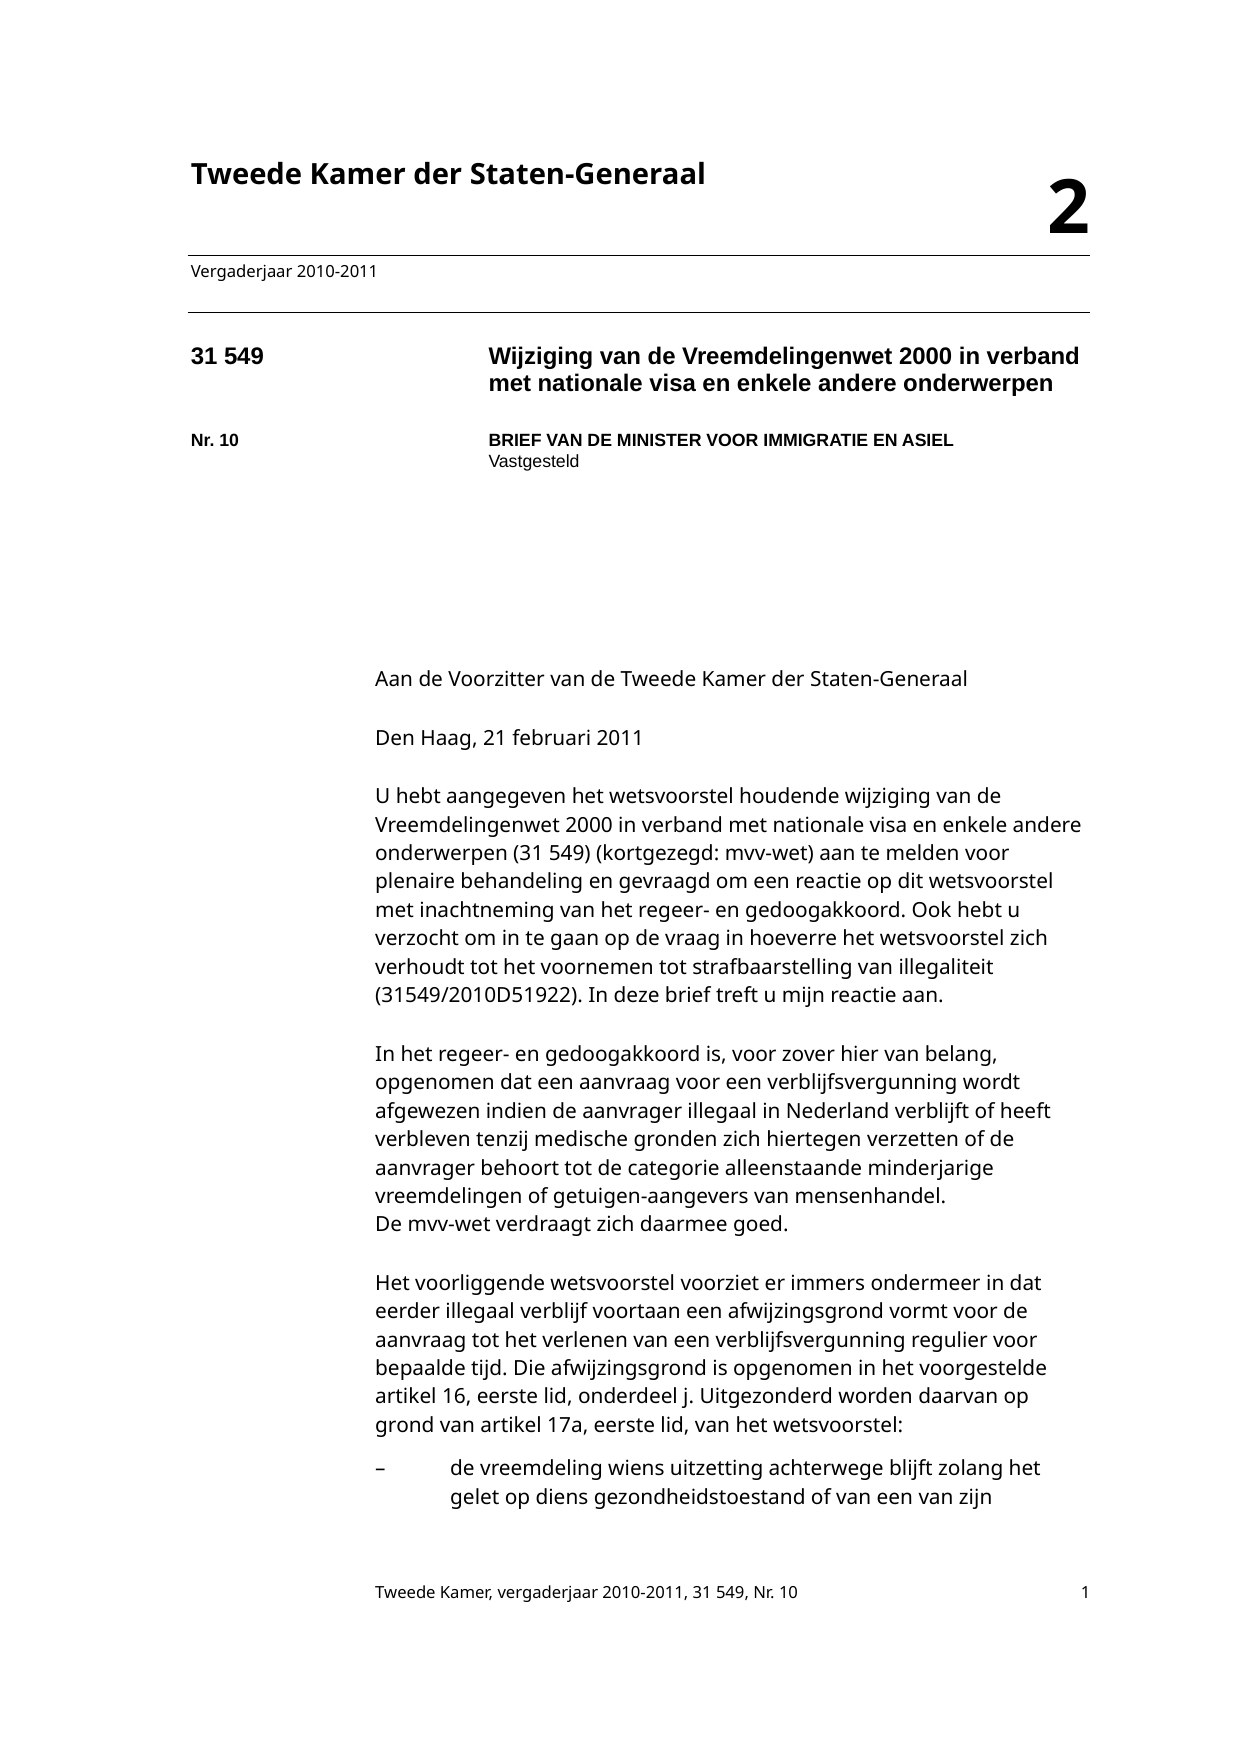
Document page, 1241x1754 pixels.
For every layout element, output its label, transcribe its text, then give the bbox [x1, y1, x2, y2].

text De mvv-wet verdraagt zich daarmee goed. [375, 1209, 1090, 1238]
table_cell [188, 313, 485, 339]
text In het regeer- en gedoogakkoord is, voor zover hier van belang, opgenomen dat een aanvraag voor een verblijfsvergunning wordt afgewezen indien de aanvrager illegaal in Nederland verblijft of heeft verbleven tenzij medische gronden zich hiertegen verzetten of de aanvrager behoort tot de categorie alleenstaande minderjarige vreemdelingen of getuigen-aangevers van mensenhandel. [375, 1039, 1090, 1209]
table_header 2 [910, 150, 1090, 255]
table_cell BRIEF VAN DE MINISTER VOOR IMMIGRATIE EN ASIEL Vastgesteld [485, 427, 1090, 546]
text U hebt aangegeven het wetsvoorstel houdende wijziging van de Vreemdelingenwet 2000 in verband met nationale visa en enkele andere onderwerpen (31 549) (kortgezegd: mvv-wet) aan te melden voor plenaire behandeling en gevraagd om een reactie op dit wetsvoorstel met inachtneming van het regeer- en gedoogakkoord. Ook hebt u verzocht om in te gaan op de vraag in hoeverre het wetsvoorstel zich verhoudt tot het voornemen tot strafbaarstelling van illegaliteit (31549/2010D51922). In deze brief treft u mijn reactie aan. [375, 781, 1090, 1009]
text Het voorliggende wetsvoorstel voorziet er immers ondermeer in dat eerder illegaal verblijf voortaan een afwijzingsgrond vormt voor de aanvraag tot het verlenen van een verblijfsvergunning regulier voor bepaalde tijd. Die afwijzingsgrond is opgenomen in het voorgestelde artikel 16, eerste lid, onderdeel j. Uitgezonderd worden daarvan op grond van artikel 17a, eerste lid, van het wetsvoorstel: [375, 1268, 1090, 1438]
table_cell Nr. 10 [188, 427, 485, 546]
table_cell 31 549 [188, 339, 485, 427]
table_cell [485, 313, 1090, 339]
table_cell [485, 256, 1090, 312]
table_cell Vergaderjaar 2010-2011 [188, 256, 485, 312]
table_header Tweede Kamer der Staten-Generaal [188, 150, 909, 255]
list de vreemdeling wiens uitzetting achterwege blijft zolang het gelet op diens gezondheidstoestand of van een van zijn [375, 1453, 1090, 1510]
table_cell Wijziging van de Vreemdelingenwet 2000 in verband met nationale visa en enkele andere onderwerpen [485, 339, 1090, 427]
text Aan de Voorzitter van de Tweede Kamer der Staten-Generaal [375, 664, 1090, 693]
text Den Haag, 21 februari 2011 [375, 723, 1090, 751]
